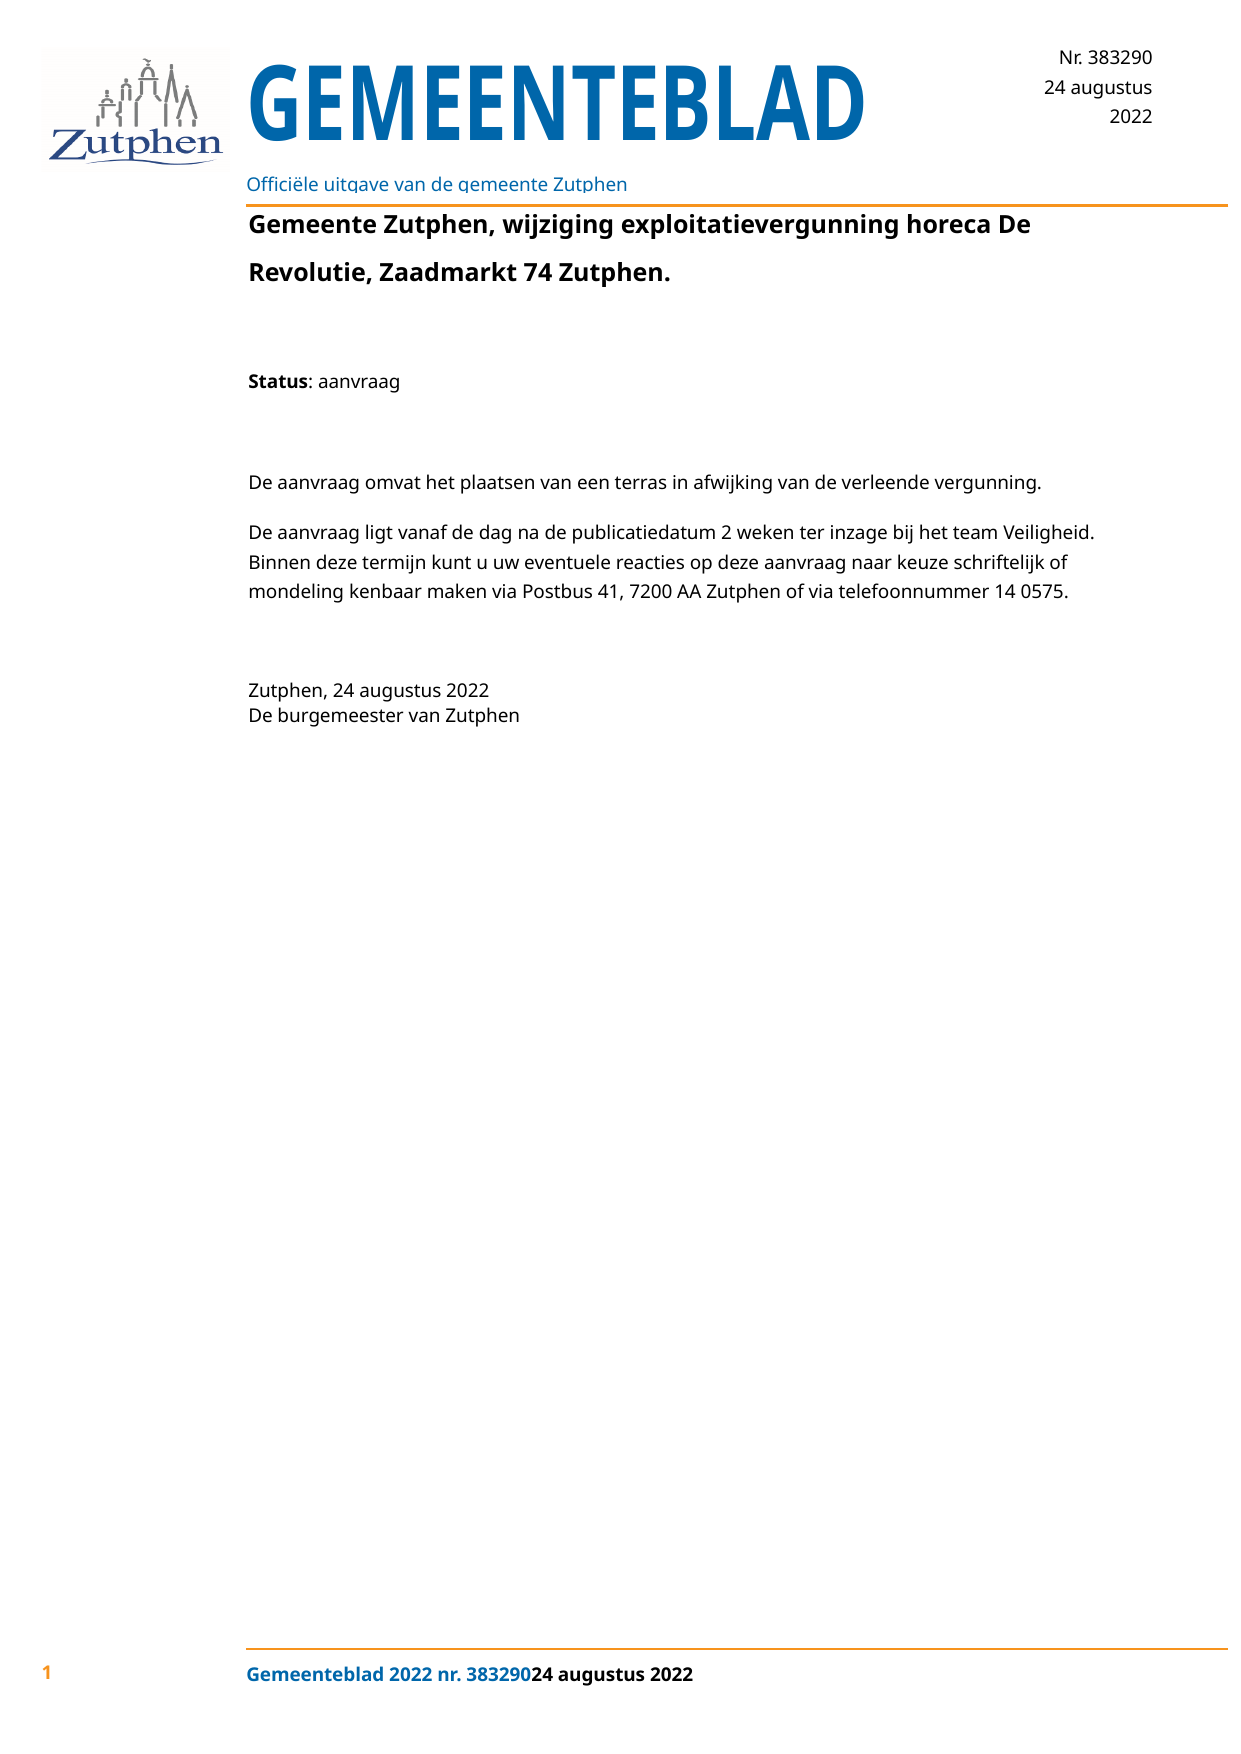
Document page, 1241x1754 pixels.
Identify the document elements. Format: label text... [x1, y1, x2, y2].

text Status: aanvraag [248, 368, 1152, 394]
picture [41, 47, 231, 172]
text De burgemeester van Zutphen [248, 703, 1152, 728]
text De aanvraag omvat het plaatsen van een terras in afwijking van de verleende vergunning. [248, 469, 1152, 495]
text Zutphen, 24 augustus 2022 [248, 677, 1152, 703]
text De aanvraag ligt vanaf de dag na de publicatiedatum 2 weken ter inzage bij het team Veiligheid. Binnen deze termijn kunt u uw eventuele reacties op deze aanvraag naar keuze schriftelijk of mondeling kenbaar maken via Postbus 41, 7200 AA Zutphen of via telefoonnummer 14 0575. [248, 519, 1152, 604]
text Gemeente Zutphen, wijziging exploitatievergunning horeca De Revolutie, Zaadmarkt 74 Zutphen. [248, 207, 1152, 288]
